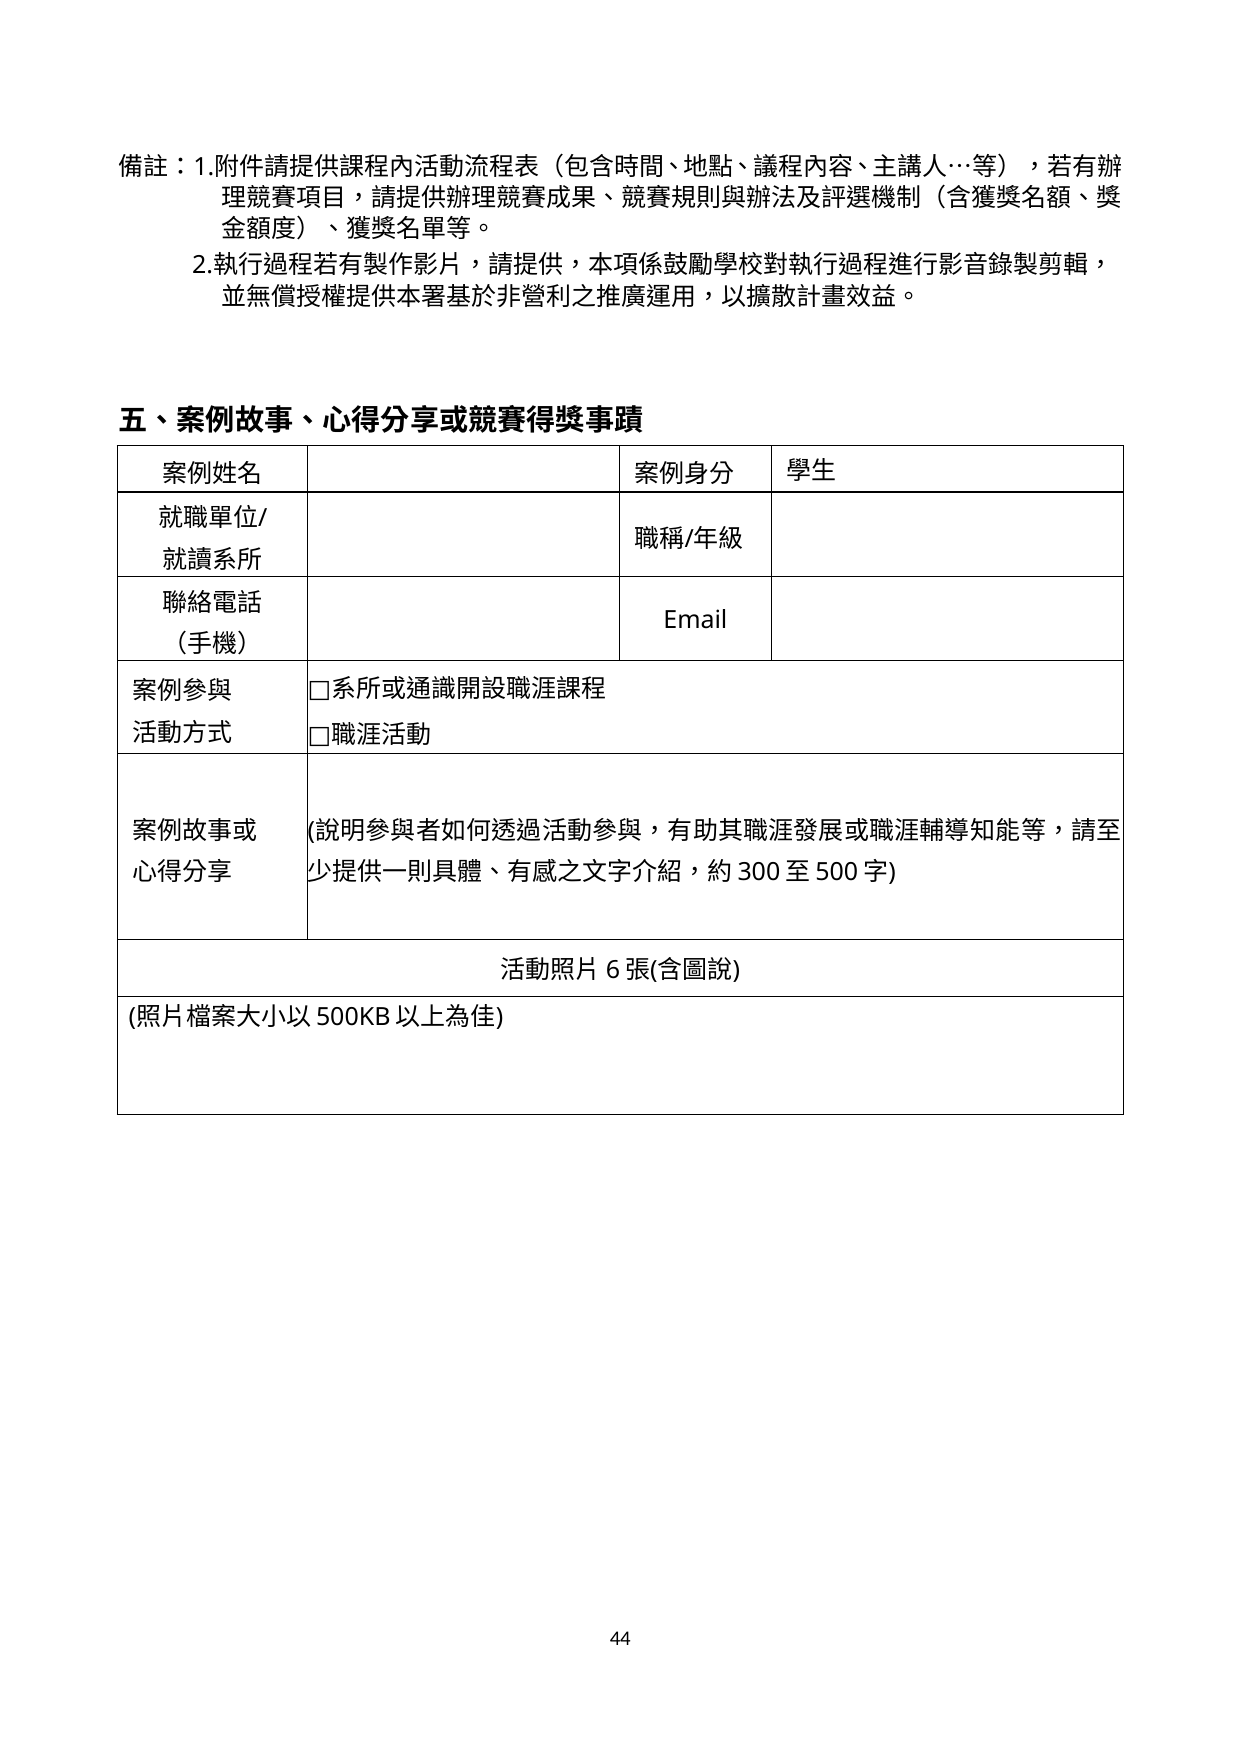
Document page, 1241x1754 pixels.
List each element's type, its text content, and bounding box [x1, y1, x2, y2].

table_cell [772, 493, 1123, 576]
table_cell 職稱/年級 [620, 493, 771, 576]
text 2.執行過程若有製作影片，請提供，本項係鼓勵學校對執行過程進行影音錄製剪輯，並無償授權提供本署基於非營利之推廣運用，以擴散計畫效益。 [192, 249, 1122, 311]
table_header 案例身分 [620, 446, 771, 491]
table_cell Email [620, 577, 771, 660]
table_cell 案例參與 活動方式 [118, 661, 307, 753]
table_cell (照片檔案大小以500KB以上為佳) [118, 997, 1123, 1113]
table_cell □系所或通識開設職涯課程 □職涯活動 [308, 661, 1123, 753]
table_cell [308, 493, 619, 576]
table_cell 活動照片6張(含圖說) [118, 940, 1123, 996]
table_cell [308, 577, 619, 660]
text 備註：1.附件請提供課程內活動流程表（包含時間、地點、議程內容、主講人…等），若有辦理競賽項目，請提供辦理競賽成果、競賽規則與辦法及評選機制（含獲獎名額、獎金額度）、獲獎名單等。 [118, 150, 1122, 244]
table_header [308, 446, 619, 491]
table_header 案例姓名 [118, 446, 307, 491]
table_cell 案例故事或 心得分享 [118, 754, 307, 939]
table_cell 就職單位/ 就讀系所 [118, 493, 307, 576]
table_cell [772, 577, 1123, 660]
table_cell 聯絡電話 （手機） [118, 577, 307, 660]
text 五、案例故事、心得分享或競賽得獎事蹟 [118, 397, 1122, 439]
table_header 學生 [772, 446, 1123, 491]
table_cell (說明參與者如何透過活動參與，有助其職涯發展或職涯輔導知能等，請至少提供一則具體、有感之文字介紹，約300至500字) [308, 754, 1123, 939]
